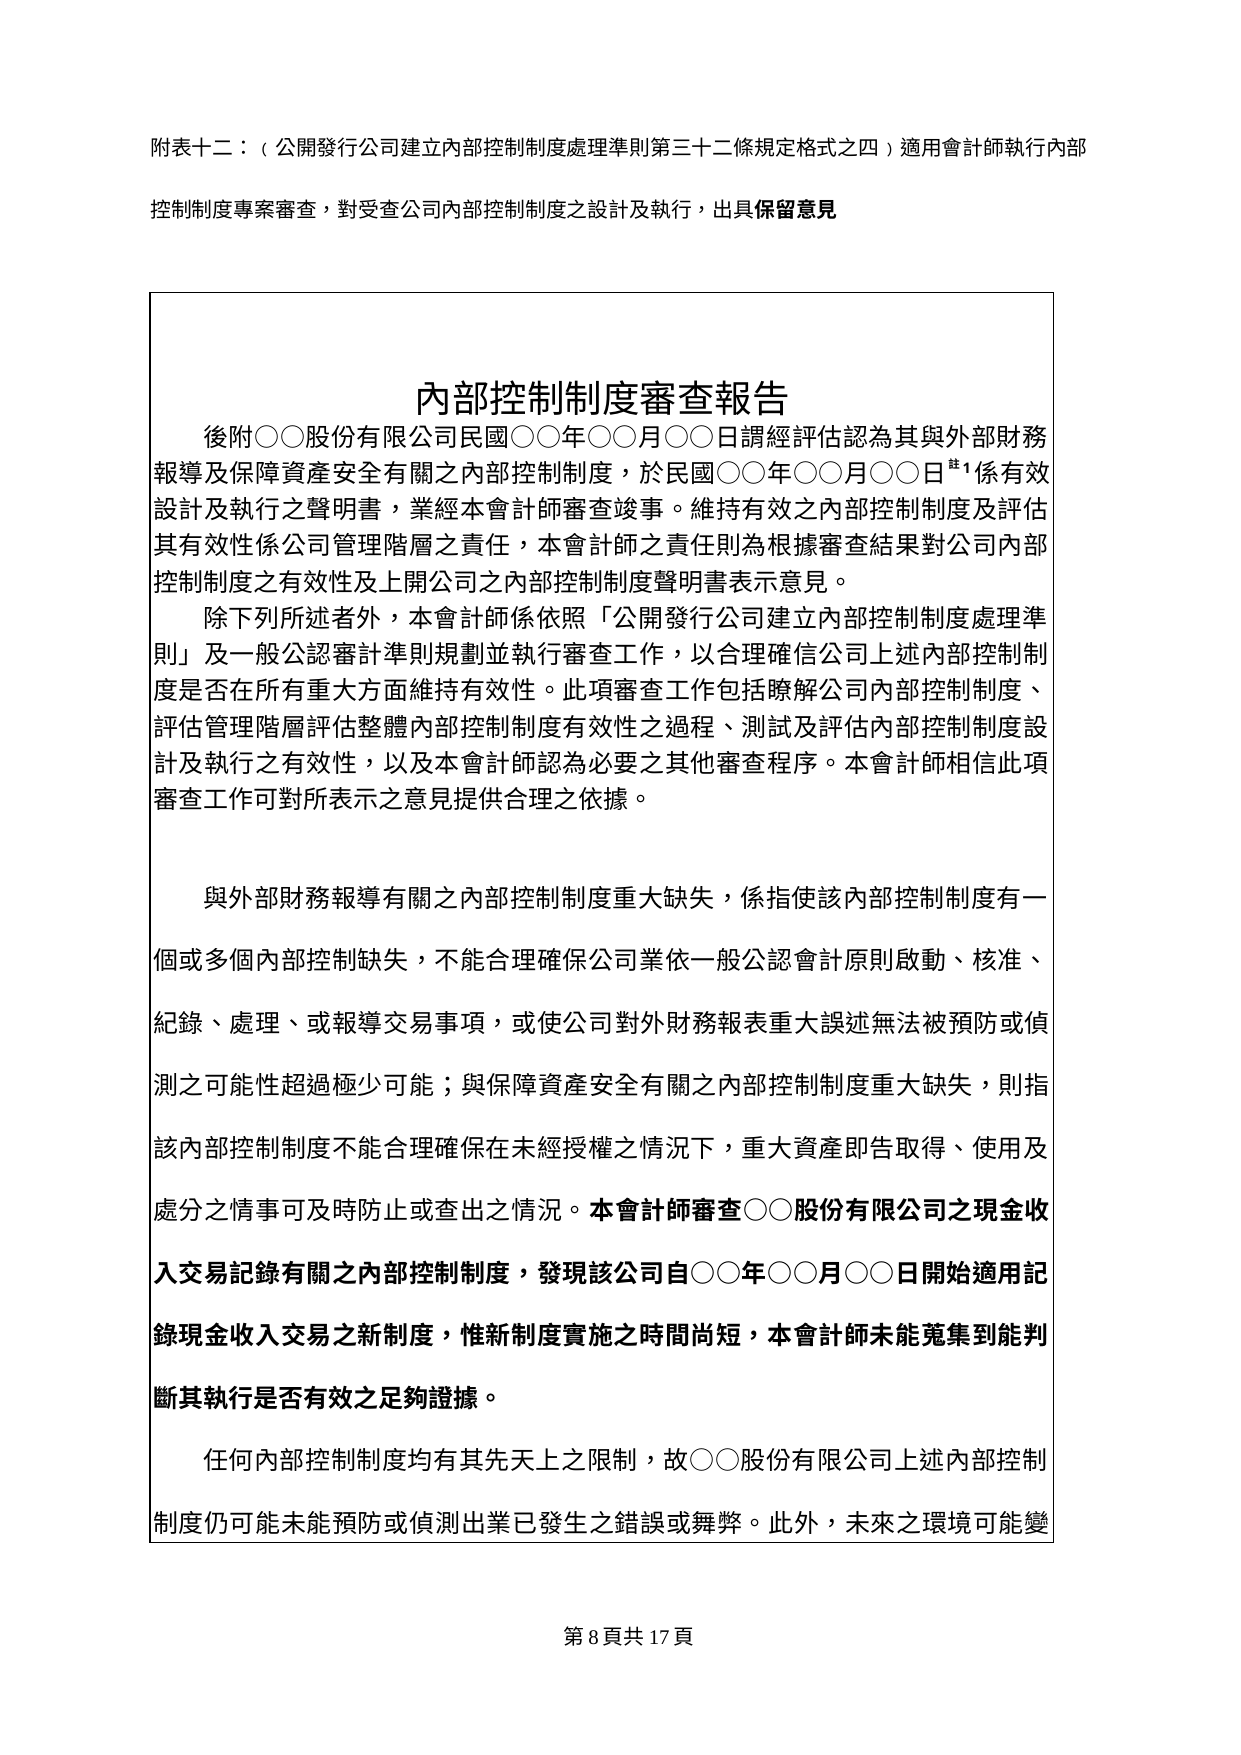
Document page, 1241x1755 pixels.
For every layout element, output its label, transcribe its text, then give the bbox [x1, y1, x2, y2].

table_header 內部控制制度審查報告 後附○○股份有限公司民國○○年○○月○○日謂經評估認為其與外部財務報導及保障資產安全有關之內部控制制度，於民國○○年○○月○○日註1係有效設計及執行之聲明書，業經本會計師審查竣事。維持有效之內部控制制度及評估其有效性係公司管理階層之責任，本會計師之責任則為根據審查結果對公司內部控制制度之有效性及上開公司之內部控制制度聲明書表示意見。 除下列所述者外，本會計師係依照「公開發行公司建立內部控制制度處理準則」及一般公認審計準則規劃並執行審查工作，以合理確信公司上述內部控制制度是否在所有重大方面維持有效性。此項審查工作包括瞭解公司內部控制制度、評估管理階層評估整體內部控制制度有效性之過程、測試及評估內部控制制度設計及執行之有效性，以及本會計師認為必要之其他審查程序。本會計師相信此項審查工作可對所表示之意見提供合理之依據。 與外部財務報導有關之內部控制制度重大缺失，係指使該內部控制制度有一個或多個內部控制缺失，不能合理確保公司業依一般公認會計原則啟動、核准、紀錄、處理、或報導交易事項，或使公司對外財務報表重大誤述無法被預防或偵測之可能性超過極少可能；與保障資產安全有關之內部控制制度重大缺失，則指該內部控制制度不能合理確保在未經授權之情況下，重大資產即告取得、使用及處分之情事可及時防止或查出之情況。本會計師審查○○股份有限公司之現金收入交易記錄有關之內部控制制度，發現該公司自○○年○○月○○日開始適用記錄現金收入交易之新制度，惟新制度實施之時間尚短，本會計師未能蒐集到能判斷其執行是否有效之足夠證據。 任何內部控制制度均有其先天上之限制，故○○股份有限公司上述內部控制制度仍可能未能預防或偵測出業已發生之錯誤或舞弊。此外，未來之環境可能變 [151, 293, 1053, 1542]
text 附表十二：﹙公開發行公司建立內部控制制度處理準則第三十二條規定格式之四﹚適用會計師執行內部控制制度專案審查，對受查公司內部控制制度之設計及執行，出具保留意見 [150, 104, 1107, 229]
